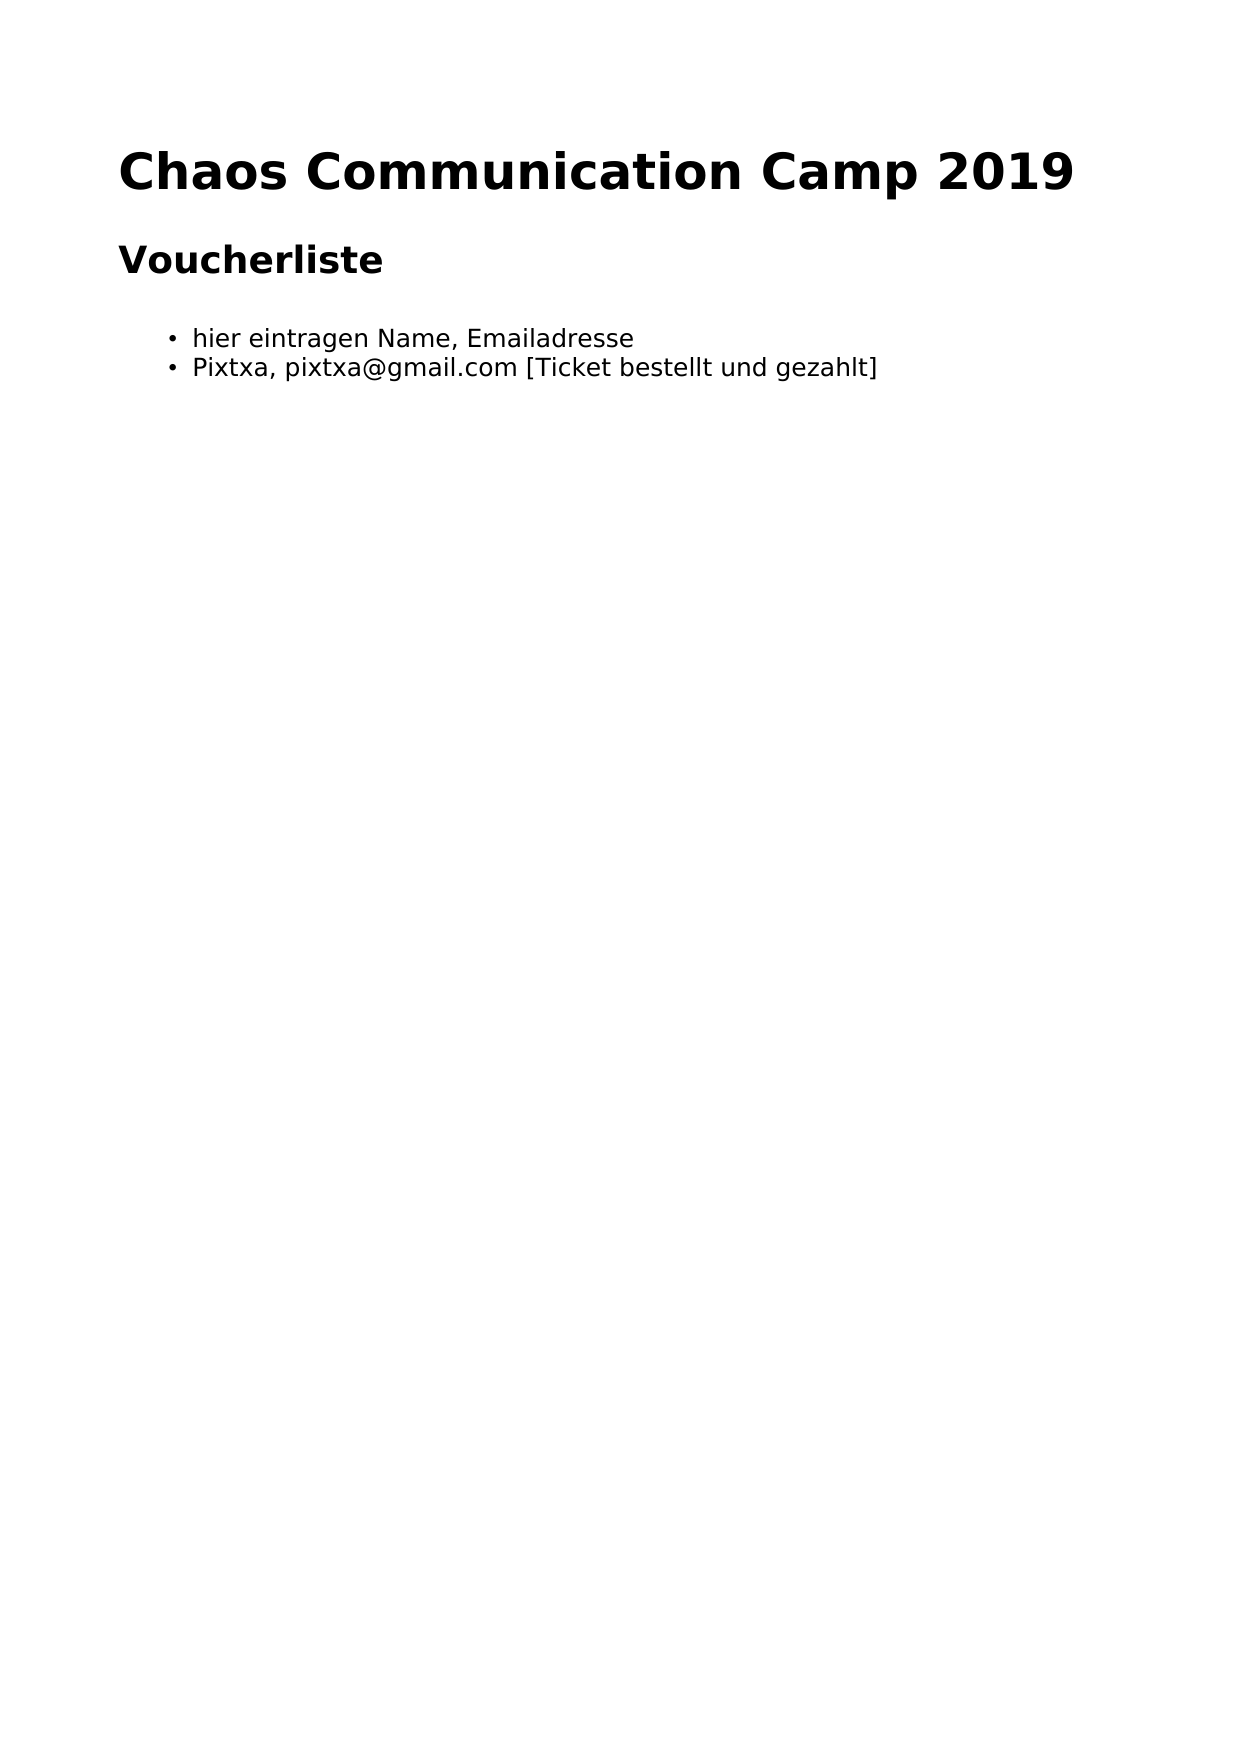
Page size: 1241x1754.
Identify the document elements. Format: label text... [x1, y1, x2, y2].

list hier eintragen Name, Emailadresse [177, 324, 1122, 354]
subtitle Voucherliste [118, 239, 1122, 282]
subtitle Chaos Communication Camp 2019 [118, 143, 1122, 201]
list Pixtxa, pixtxa@gmail.com [Ticket bestellt und gezahlt] [177, 354, 1122, 383]
